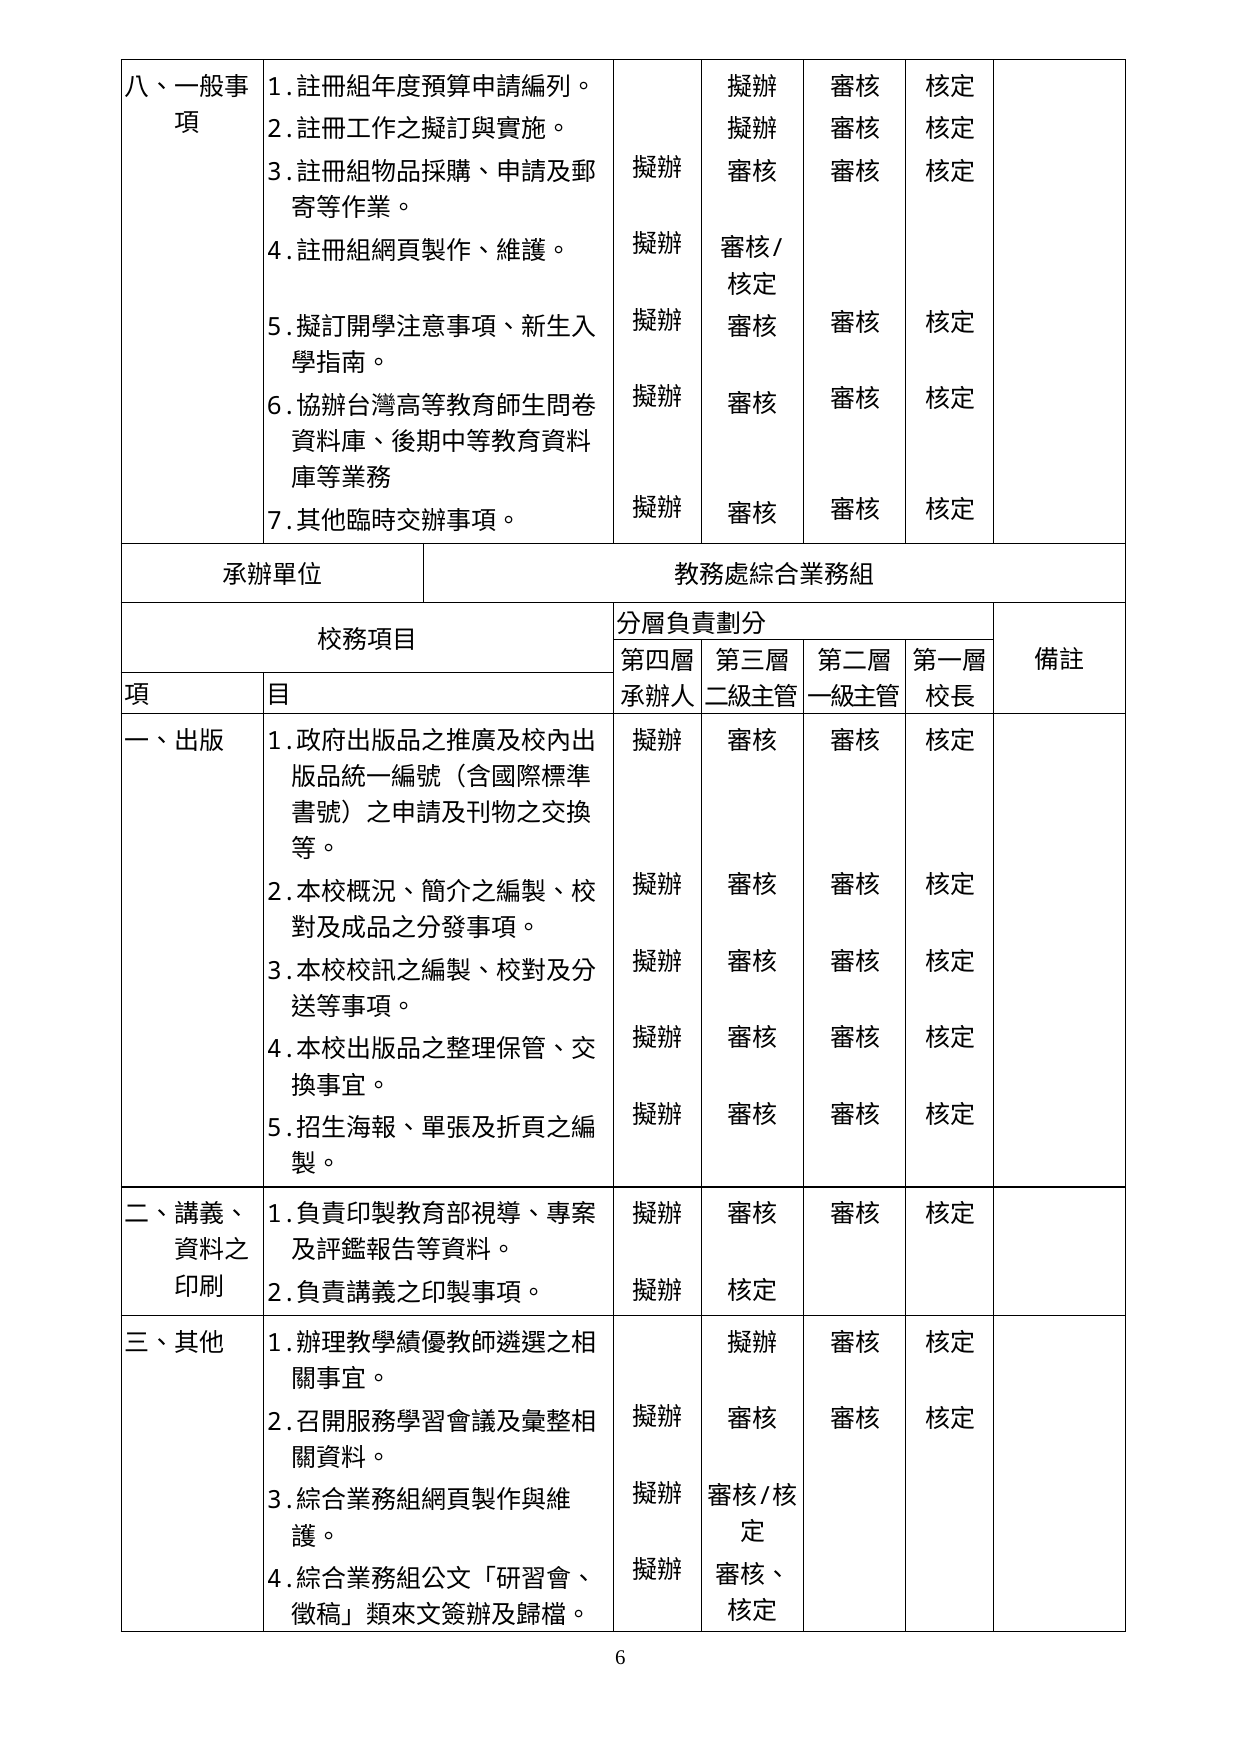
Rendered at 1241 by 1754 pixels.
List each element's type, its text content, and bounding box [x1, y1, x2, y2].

table_cell 擬辦 擬辦 擬辦 擬辦 擬辦 [614, 60, 701, 543]
table_cell 一、出版 [122, 714, 263, 1186]
table_cell 1.負責印製教育部視導、專案及評鑑報告等資料。 2.負責講義之印製事項。 [264, 1188, 613, 1315]
table_cell 校務項目 [122, 603, 613, 672]
table_cell 擬辦 審核 審核/核定 審核、核定 [702, 1316, 803, 1631]
table_cell 二、講義、資料之印刷 [122, 1188, 263, 1315]
table_cell 第四層承辦人 [614, 640, 701, 713]
table_cell 核定 [906, 1188, 993, 1315]
table_cell 核定 核定 核定 核定 核定 核定 [906, 60, 993, 543]
table_cell 審核 審核 [804, 1316, 905, 1631]
table_cell 項 [122, 673, 263, 713]
table_cell 備註 [994, 603, 1125, 713]
table_cell [994, 1188, 1125, 1315]
table_cell 審核 審核 審核 審核 審核 審核 [804, 60, 905, 543]
table_cell 第二層 一級主管 [804, 640, 905, 713]
table_cell 1.辦理教學績優教師遴選之相關事宜。 2.召開服務學習會議及彙整相關資料。 3.綜合業務組網頁製作與維護。 4.綜合業務組公文「研習會、徵稿」類來文簽辦及歸檔。 [264, 1316, 613, 1631]
table_cell 審核 審核 審核 審核 審核 [702, 714, 803, 1186]
table_cell 1.政府出版品之推廣及校內出版品統一編號（含國際標準書號）之申請及刊物之交換等。 2.本校概況、簡介之編製、校對及成品之分發事項。 3.本校校訊之編製、校對及分送等事項。 4.本校出版品之整理保管、交換事宜。 5.招生海報、單張及折頁之編製。 [264, 714, 613, 1186]
table_cell 擬辦 擬辦 [614, 1188, 701, 1315]
table_cell 分層負責劃分 [614, 603, 993, 639]
table_cell 八、一般事項 [122, 60, 263, 543]
table_cell 審核 審核 審核 審核 審核 [804, 714, 905, 1186]
table_cell 目 [264, 673, 613, 713]
table_cell [994, 60, 1125, 543]
table_cell 核定 核定 [906, 1316, 993, 1631]
table_cell 核定 核定 核定 核定 核定 [906, 714, 993, 1186]
table_cell 三、其他 [122, 1316, 263, 1631]
table_cell [994, 1316, 1125, 1631]
table_cell 1.註冊組年度預算申請編列。 2.註冊工作之擬訂與實施。 3.註冊組物品採購、申請及郵寄等作業。 4.註冊組網頁製作、維護。 5.擬訂開學注意事項、新生入學指南。 6.協辦台灣高等教育師生問卷資料庫、後期中等教育資料庫等業務 7.其他臨時交辦事項。 [264, 60, 613, 543]
table_cell [994, 714, 1125, 1186]
table_cell 擬辦 擬辦 擬辦 擬辦 擬辦 [614, 714, 701, 1186]
table_cell 教務處綜合業務組 [424, 544, 1125, 602]
table_cell 第一層校長 [906, 640, 993, 713]
table_cell 第三層 二級主管 [702, 640, 803, 713]
table_cell 擬辦 擬辦 審核 審核/ 核定 審核 審核 審核 [702, 60, 803, 543]
table_cell 審核 核定 [702, 1188, 803, 1315]
table_cell 承辦單位 [122, 544, 423, 602]
table_cell 擬辦 擬辦 擬辦 [614, 1316, 701, 1631]
table_cell 審核 [804, 1188, 905, 1315]
